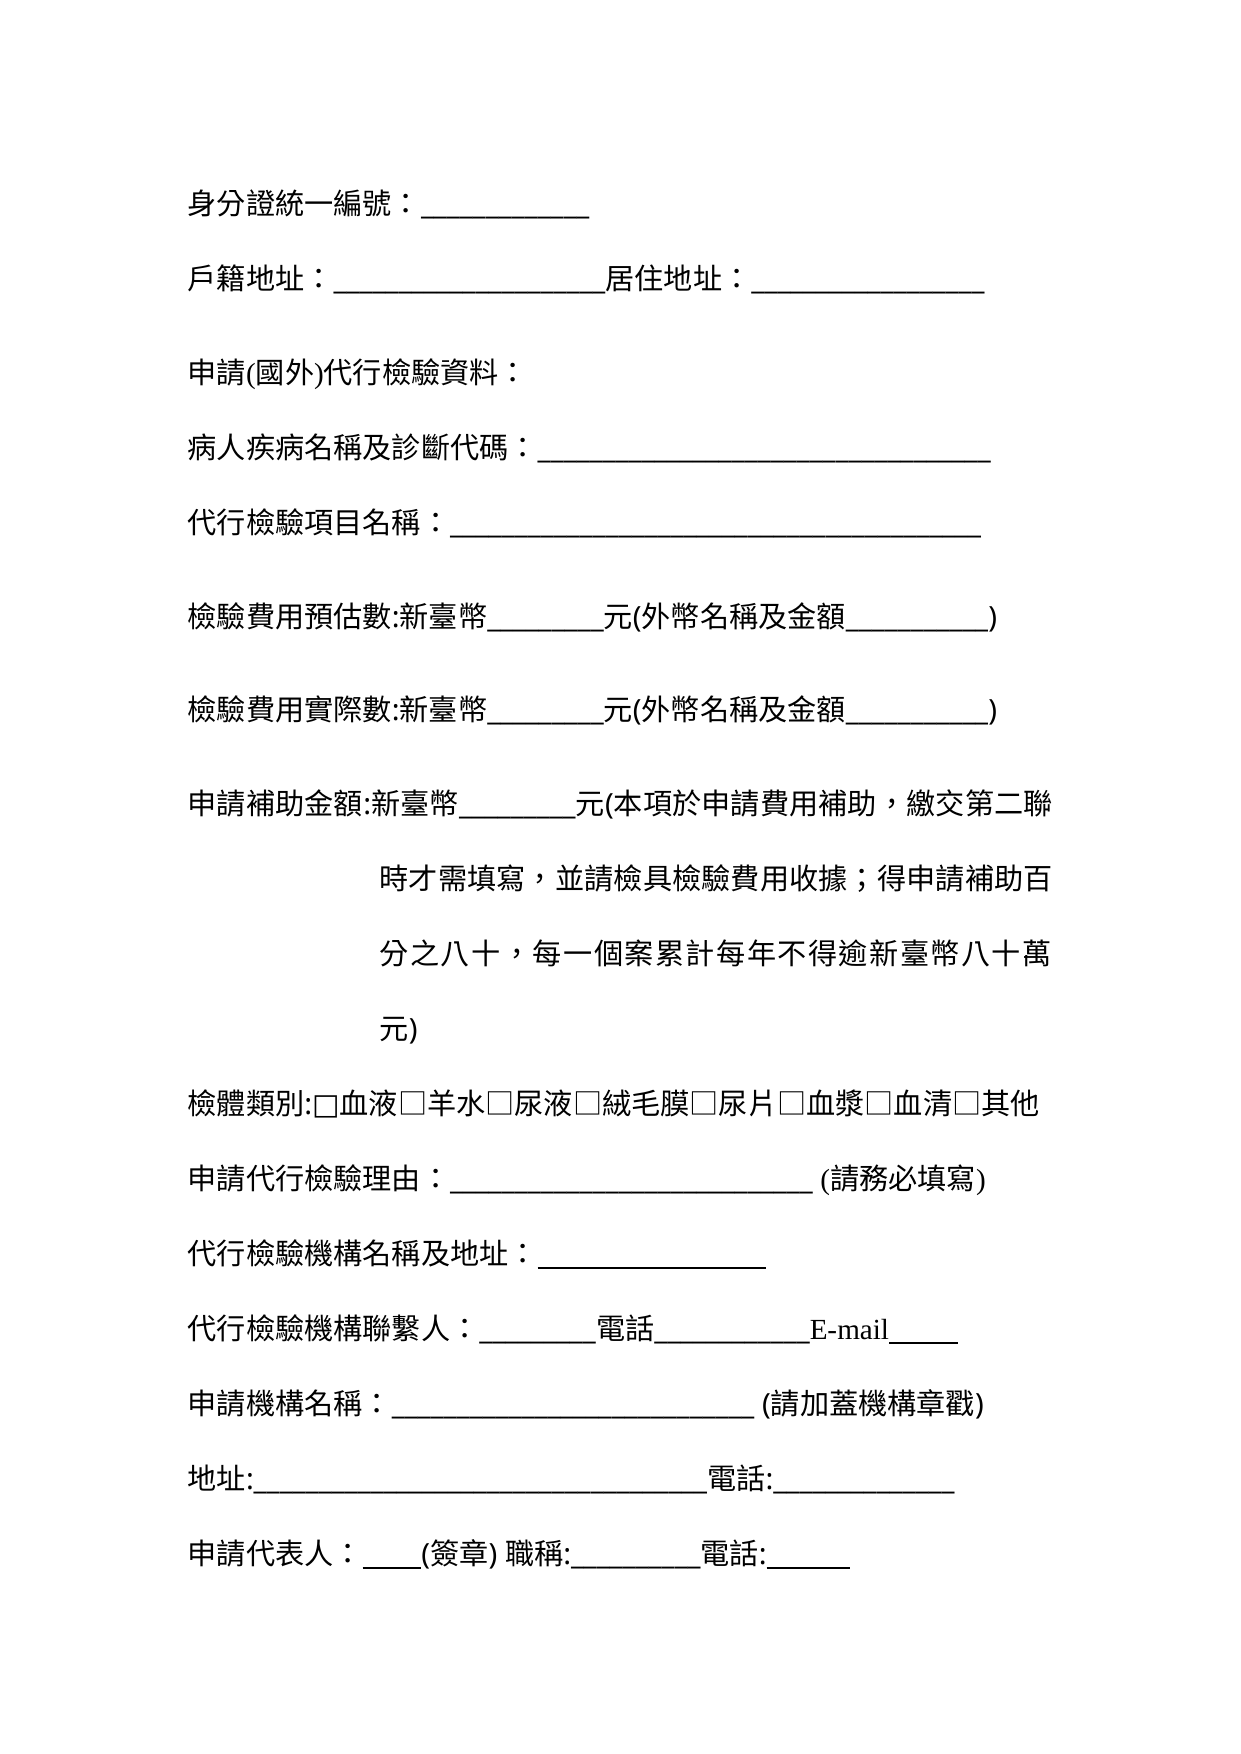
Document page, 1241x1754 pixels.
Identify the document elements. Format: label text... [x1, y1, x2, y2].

text 檢體類別:□血液□羊水□尿液□絨毛膜□尿片□血漿□血清□其他 [187, 1064, 1053, 1139]
text 代行檢驗機構聯繫人：_________電話____________E-mail [187, 1289, 1053, 1364]
text 病人疾病名稱及診斷代碼：___________________________________ [187, 408, 1053, 483]
text 申請代行檢驗理由：____________________________ (請務必填寫) [187, 1139, 1053, 1214]
text 申請代表人： (簽章) 職稱:__________電話: [187, 1514, 1053, 1589]
text 身分證統一編號：_____________ [187, 164, 1053, 239]
text 地址:___________________________________電話:______________ [187, 1439, 1053, 1514]
text 檢驗費用預估數:新臺幣_________元(外幣名稱及金額___________) [187, 577, 1053, 652]
text 申請補助金額:新臺幣_________元(本項於申請費用補助，繳交第二聯時才需填寫，並請檢具檢驗費用收據；得申請補助百分之八十，每一個案累計每年不得逾新臺幣八十萬元) [187, 764, 1053, 1064]
text 申請機構名稱：____________________________ (請加蓋機構章戳) [187, 1364, 1053, 1439]
text 代行檢驗項目名稱：_________________________________________ [187, 483, 1053, 558]
text 申請(國外)代行檢驗資料： [187, 333, 1053, 408]
text 代行檢驗機構名稱及地址： [187, 1214, 1053, 1289]
text 檢驗費用實際數:新臺幣_________元(外幣名稱及金額___________) [187, 671, 1053, 746]
text 戶籍地址：_____________________居住地址：__________________ [187, 239, 1053, 314]
